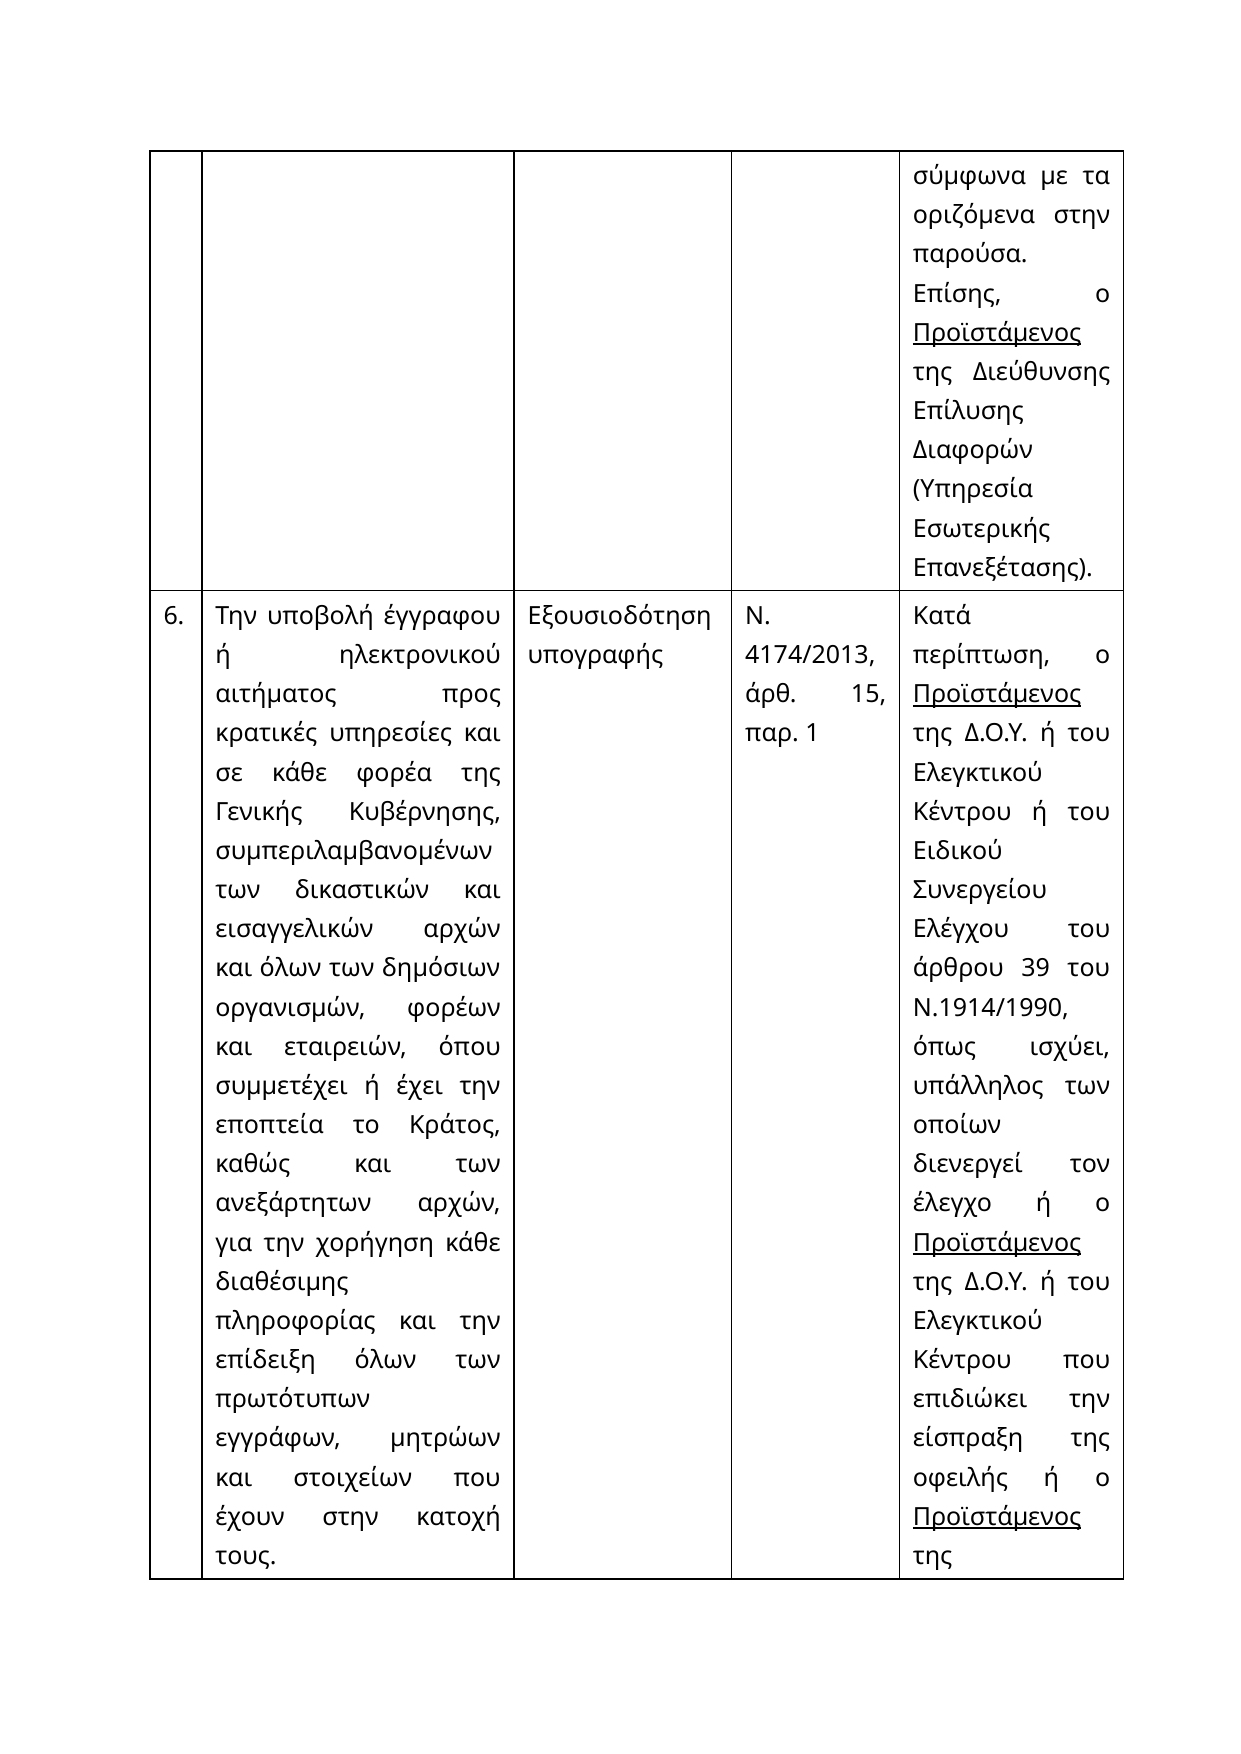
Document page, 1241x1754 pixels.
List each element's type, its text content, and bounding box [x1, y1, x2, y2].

table_cell Εξουσιοδότηση υπογραφής [515, 591, 731, 1578]
table_cell [203, 152, 513, 590]
table_cell σύμφωνα με τα οριζόμενα στην παρούσα. Επίσης, ο Προϊστάμενος της Διεύθυνσης Επίλυσης Διαφορών (Υπηρεσία Εσωτερικής Επανεξέτασης). [900, 152, 1123, 590]
table_cell Κατά περίπτωση, ο Προϊστάμενος της Δ.Ο.Υ. ή του Ελεγκτικού Κέντρου ή του Ειδικού Συνεργείου Ελέγχου του άρθρου 39 του Ν.1914/1990, όπως ισχύει, υπάλληλος των οποίων διενεργεί τον έλεγχο ή ο Προϊστάμενος της Δ.Ο.Υ. ή του Ελεγκτικού Κέντρου που επιδιώκει την είσπραξη της οφειλής ή ο Προϊστάμενος της [900, 591, 1123, 1578]
table_cell Την υποβολή έγγραφου ή ηλεκτρονικού αιτήματος προς κρατικές υπηρεσίες και σε κάθε φορέα της Γενικής Κυβέρνησης, συμπεριλαμβανομένων των δικαστικών και εισαγγελικών αρχών και όλων των δημόσιων οργανισμών, φορέων και εταιρειών, όπου συμμετέχει ή έχει την εποπτεία το Κράτος, καθώς και των ανεξάρτητων αρχών, για την χορήγηση κάθε διαθέσιμης πληροφορίας και την επίδειξη όλων των πρωτότυπων εγγράφων, μητρώων και στοιχείων που έχουν στην κατοχή τους. [203, 591, 513, 1578]
table_cell [151, 152, 201, 590]
table_cell [732, 152, 899, 590]
table_cell Ν. 4174/2013, άρθ. 15, παρ. 1 [732, 591, 899, 1578]
table_cell [515, 152, 731, 590]
table_cell 6. [151, 591, 201, 1578]
